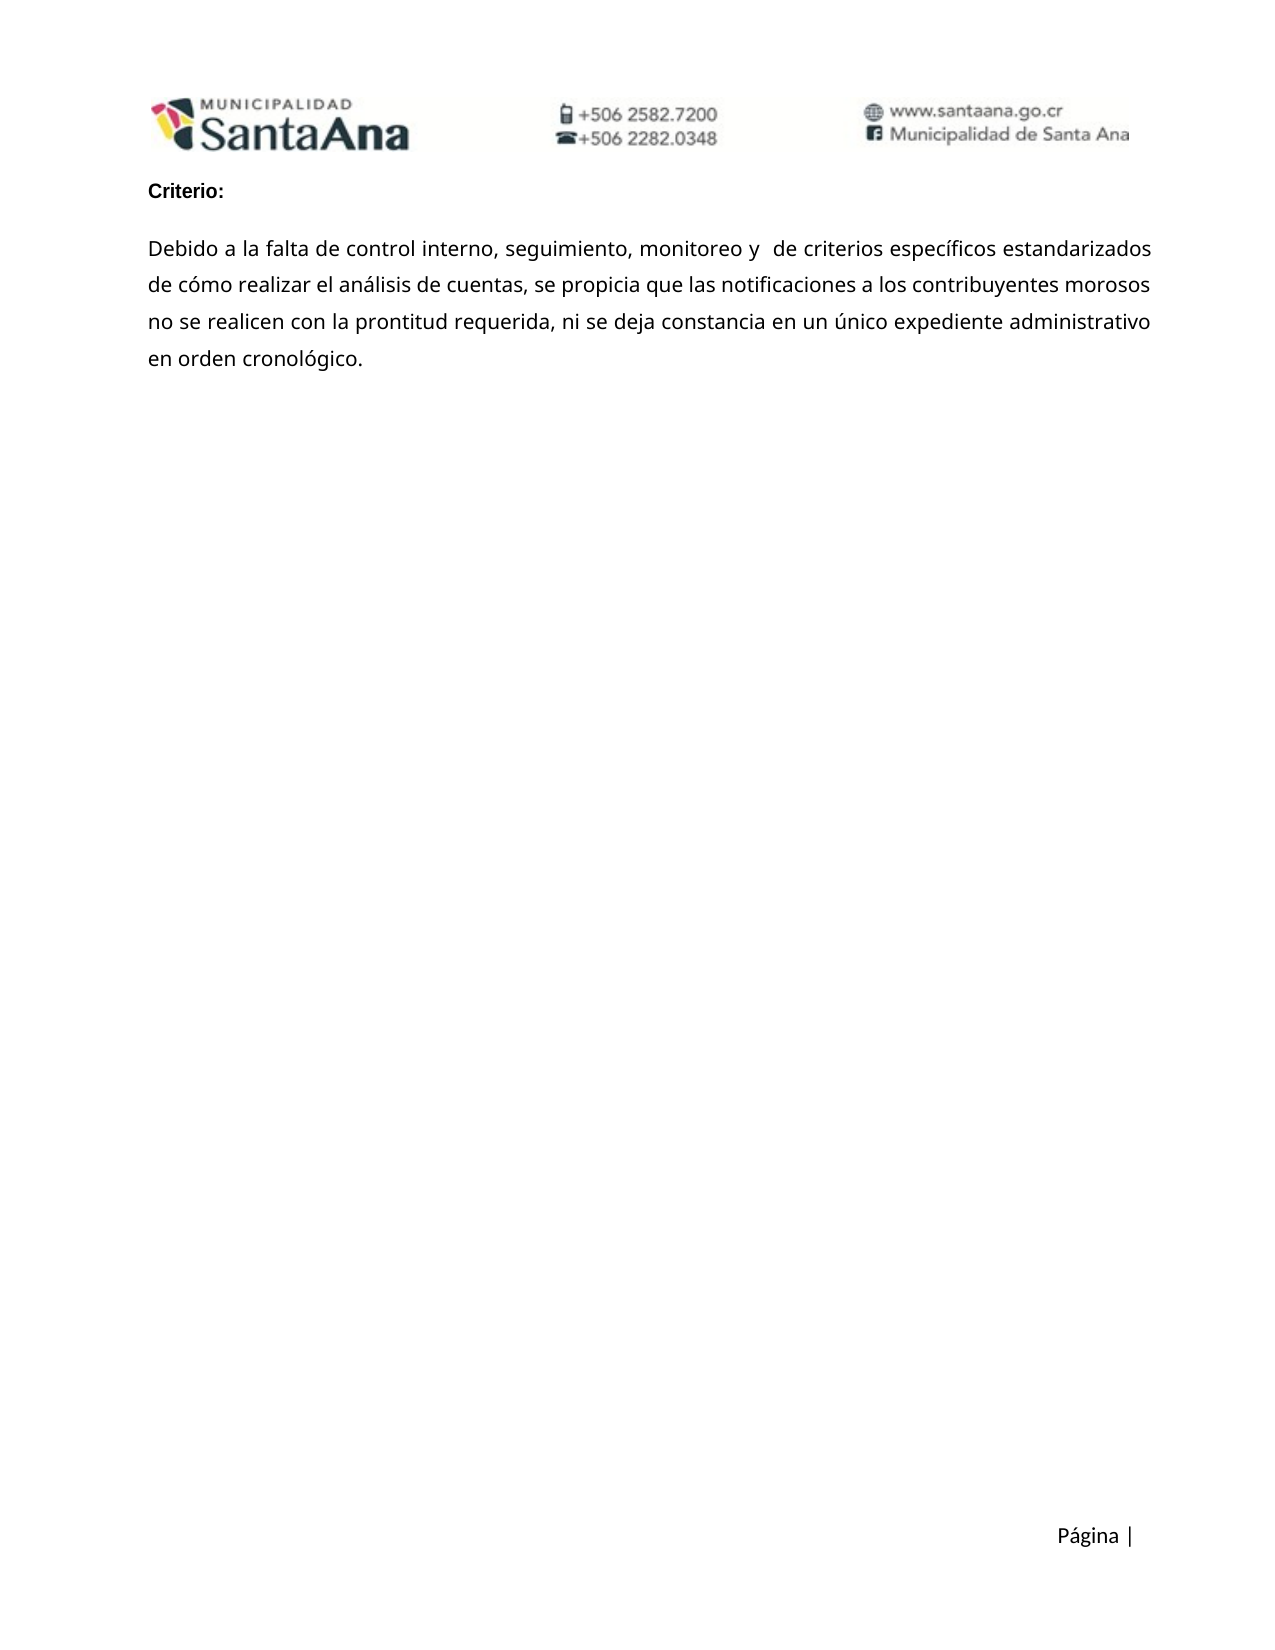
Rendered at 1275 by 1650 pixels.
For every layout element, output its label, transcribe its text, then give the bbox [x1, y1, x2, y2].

text Debido a la falta de control interno, seguimiento, monitoreo y de criterios específicos estandarizados de cómo realizar el análisis de cuentas, se propicia que las notificaciones a los contribuyentes morosos no se realicen con la prontitud requerida, ni se deja constancia en un único expediente administrativo en orden cronológico. [148, 234, 1152, 373]
